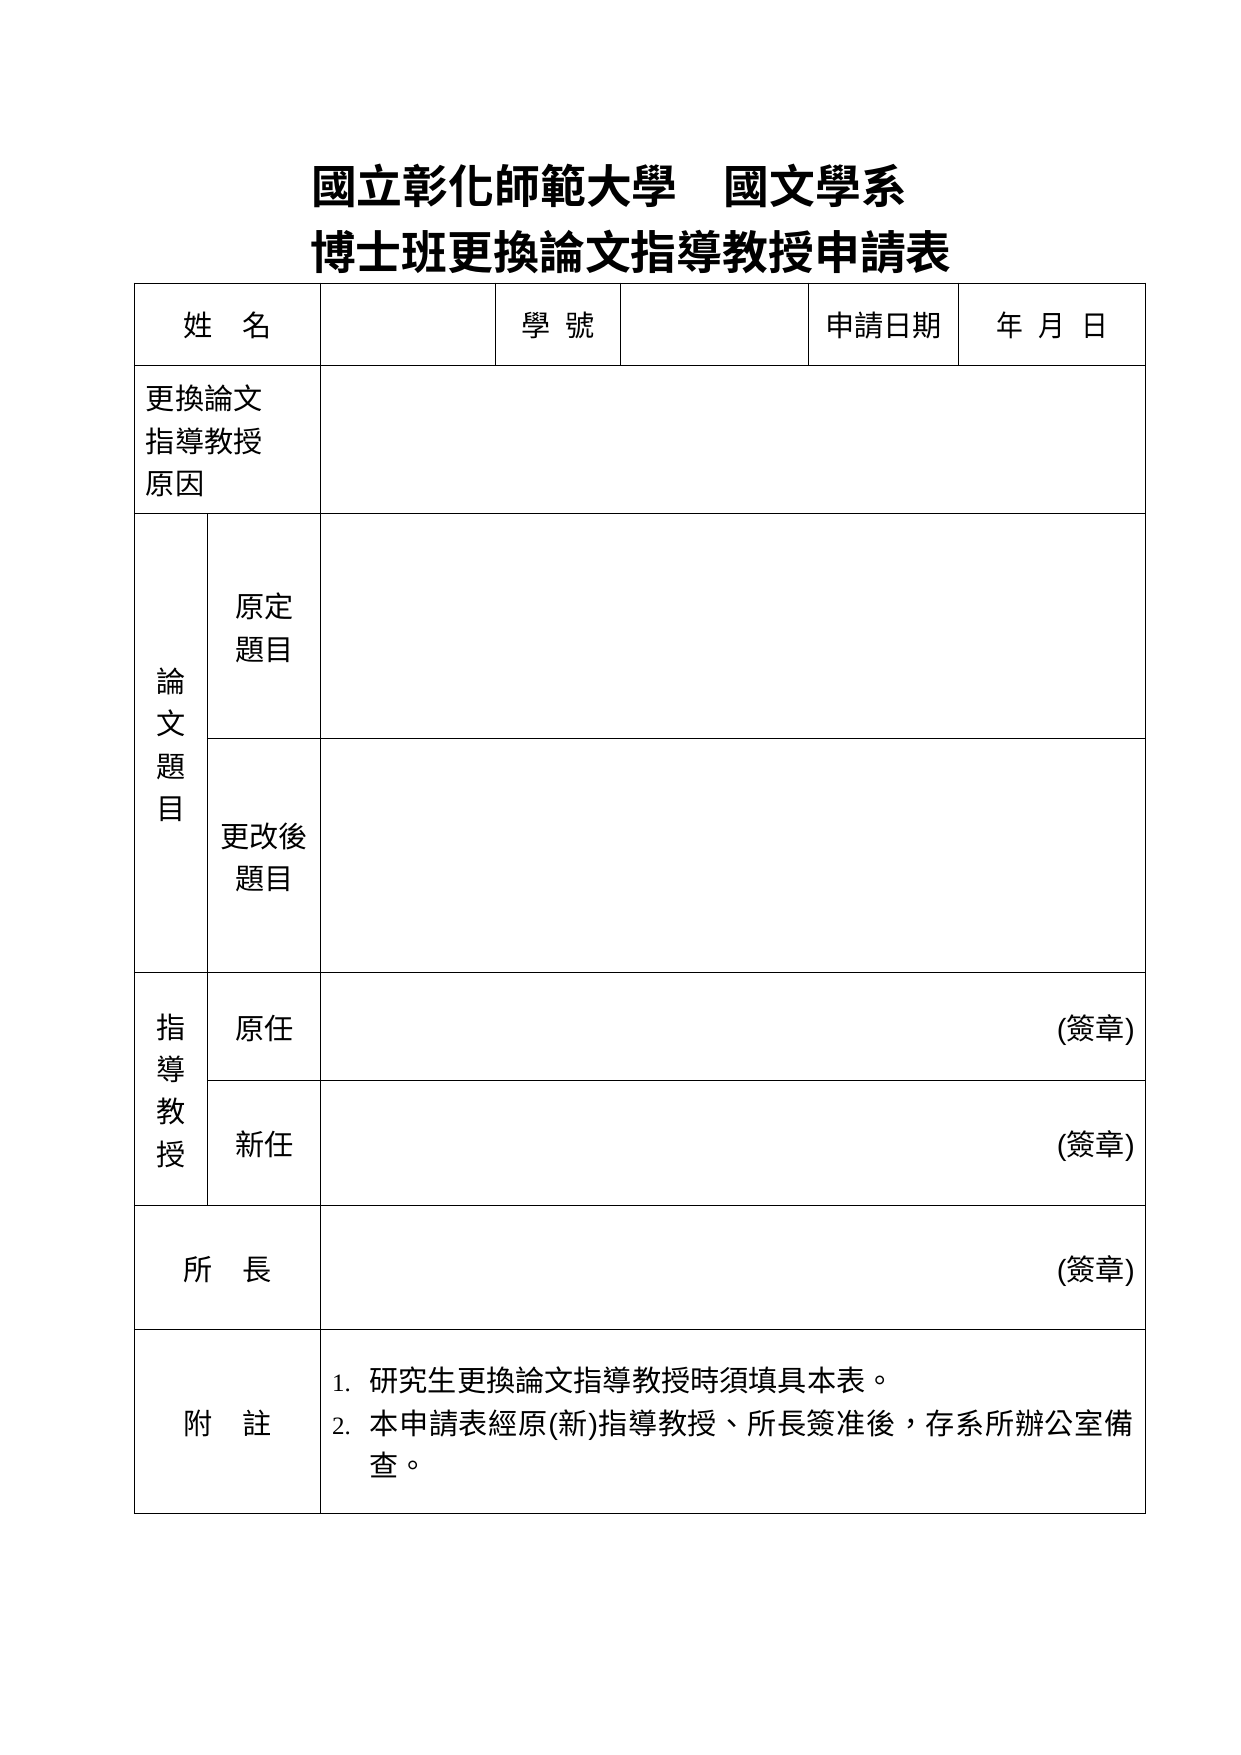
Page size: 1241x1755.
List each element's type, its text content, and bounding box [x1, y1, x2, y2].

table_header 年 月 日 [959, 284, 1145, 364]
table_cell 研究生更換論文指導教授時須填具本表。 本申請表經原(新)指導教授、所長簽准後，存系所辦公室備查。 [321, 1330, 1145, 1513]
table_cell 新任 [208, 1081, 320, 1204]
table_cell 原定 題目 [208, 514, 320, 738]
table_cell 所長 [135, 1206, 320, 1329]
table_cell [321, 739, 1145, 972]
table_header 姓名 [135, 284, 320, 364]
table_cell 更改後題目 [208, 739, 320, 972]
text 博士班更換論文指導教授申請表 [169, 216, 1093, 283]
table_cell 附註 [135, 1330, 320, 1513]
table_cell [321, 366, 1145, 513]
table_header [621, 284, 808, 364]
table_header 申請日期 [809, 284, 958, 364]
table_cell 指導教授 [135, 973, 207, 1204]
table_cell (簽章) [321, 1081, 1145, 1204]
table_cell 原任 [208, 973, 320, 1080]
table_cell [321, 514, 1145, 738]
table_cell (簽章) [321, 1206, 1145, 1329]
table_cell 論文題目 [135, 514, 207, 972]
table_cell 更換論文 指導教授 原因 [135, 366, 320, 513]
table_header [321, 284, 495, 364]
table_cell (簽章) [321, 973, 1145, 1080]
text 國立彰化師範大學 國文學系 [125, 150, 1093, 216]
table_header 學號 [496, 284, 620, 364]
